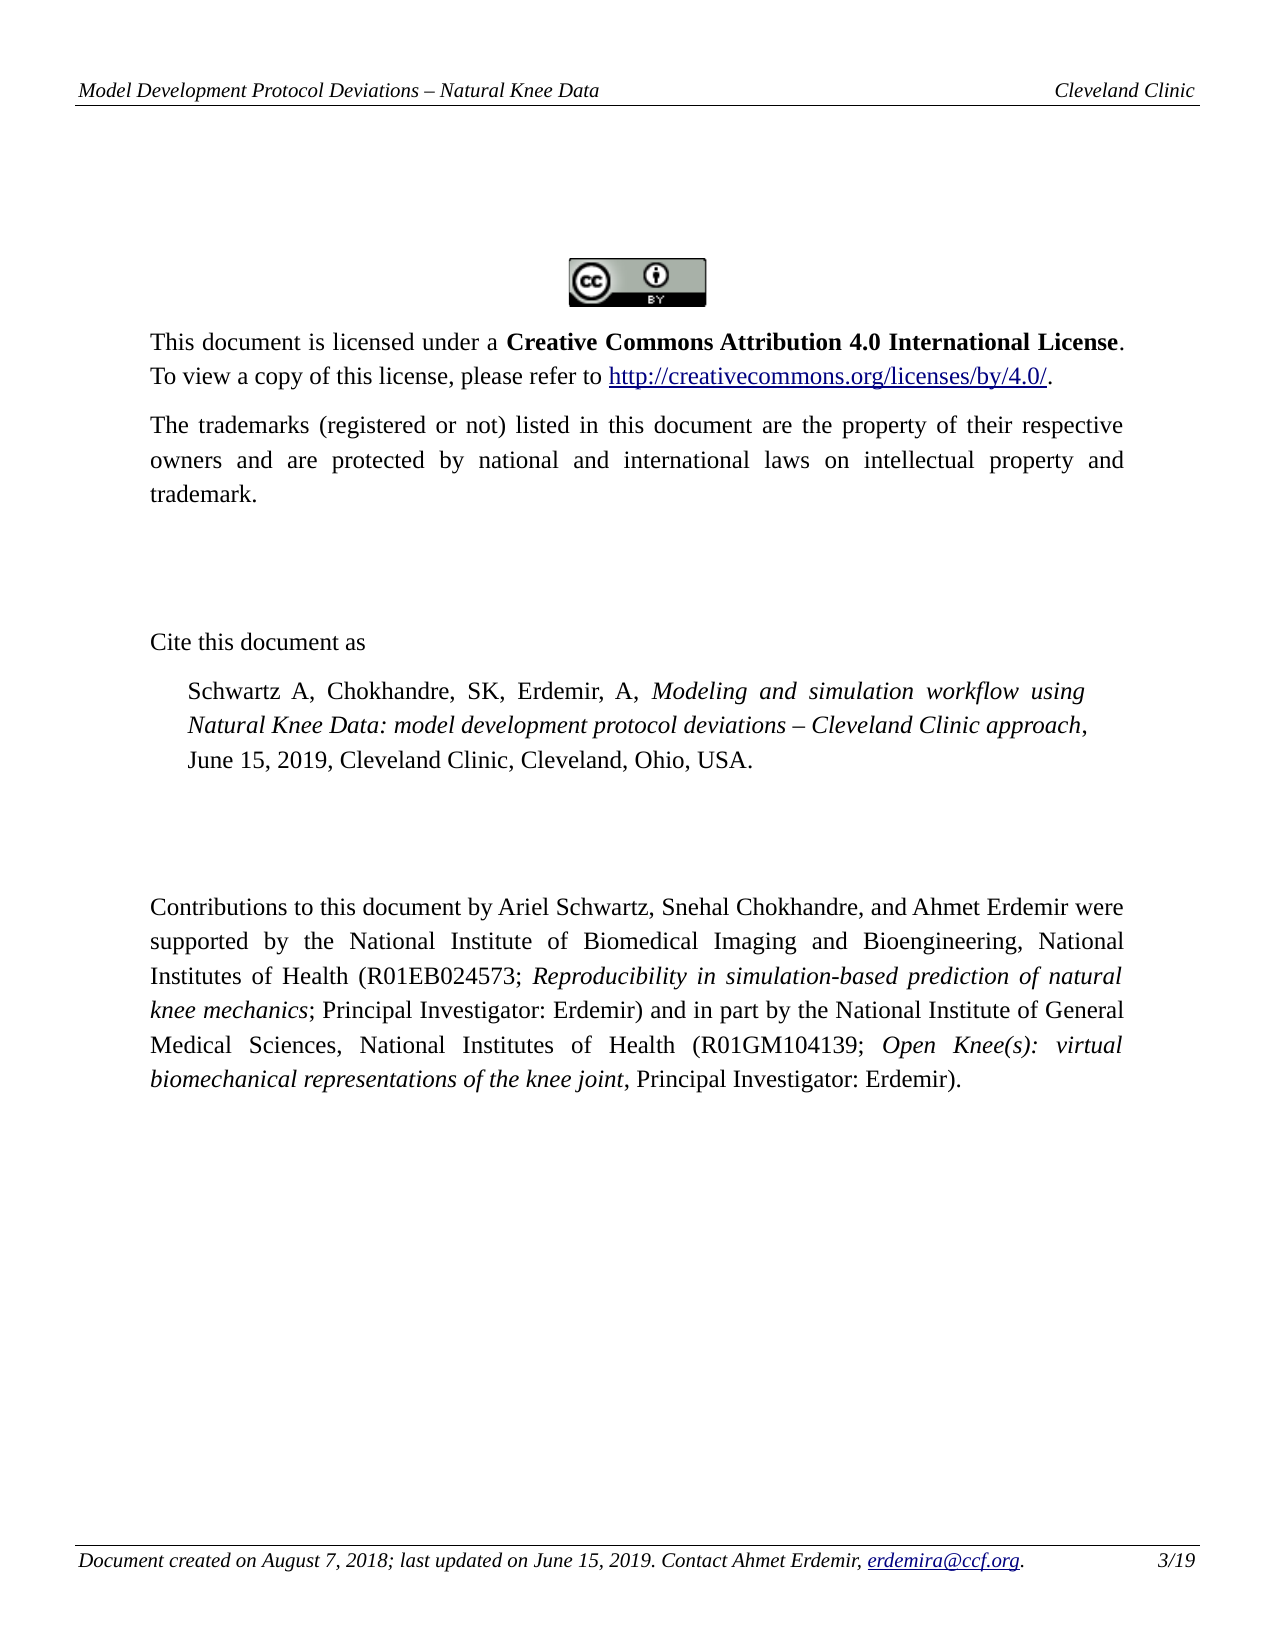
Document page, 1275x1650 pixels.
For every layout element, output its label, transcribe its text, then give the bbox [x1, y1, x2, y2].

picture [568, 258, 707, 307]
text This document is licensed under a Creative Commons Attribution 4.0 International License. To view a copy of this license, please refer to http://creativecommons.org/licenses/by/4.0/. [150, 327, 1125, 390]
text Contributions to this document by Ariel Schwartz, Snehal Chokhandre, and Ahmet Erdemir were supported by the National Institute of Biomedical Imaging and Bioengineering, National Institutes of Health (R01EB024573; Reproducibility in simulation-based prediction of natural knee mechanics; Principal Investigator: Erdemir) and in part by the National Institute of General Medical Sciences, National Institutes of Health (R01GM104139; Open Knee(s): virtual biomechanical representations of the knee joint, Principal Investigator: Erdemir). [150, 892, 1125, 1093]
text Cite this document as [150, 627, 1125, 655]
text The trademarks (registered or not) listed in this document are the property of their respective owners and are protected by national and international laws on intellectual property and trademark. [150, 411, 1125, 508]
text Schwartz A, Chokhandre, SK, Erdemir, A, Modeling and simulation workflow using Natural Knee Data: model development protocol deviations – Cleveland Clinic approach, June 15, 2019, Cleveland Clinic, Cleveland, Ohio, USA. [187, 676, 1087, 773]
